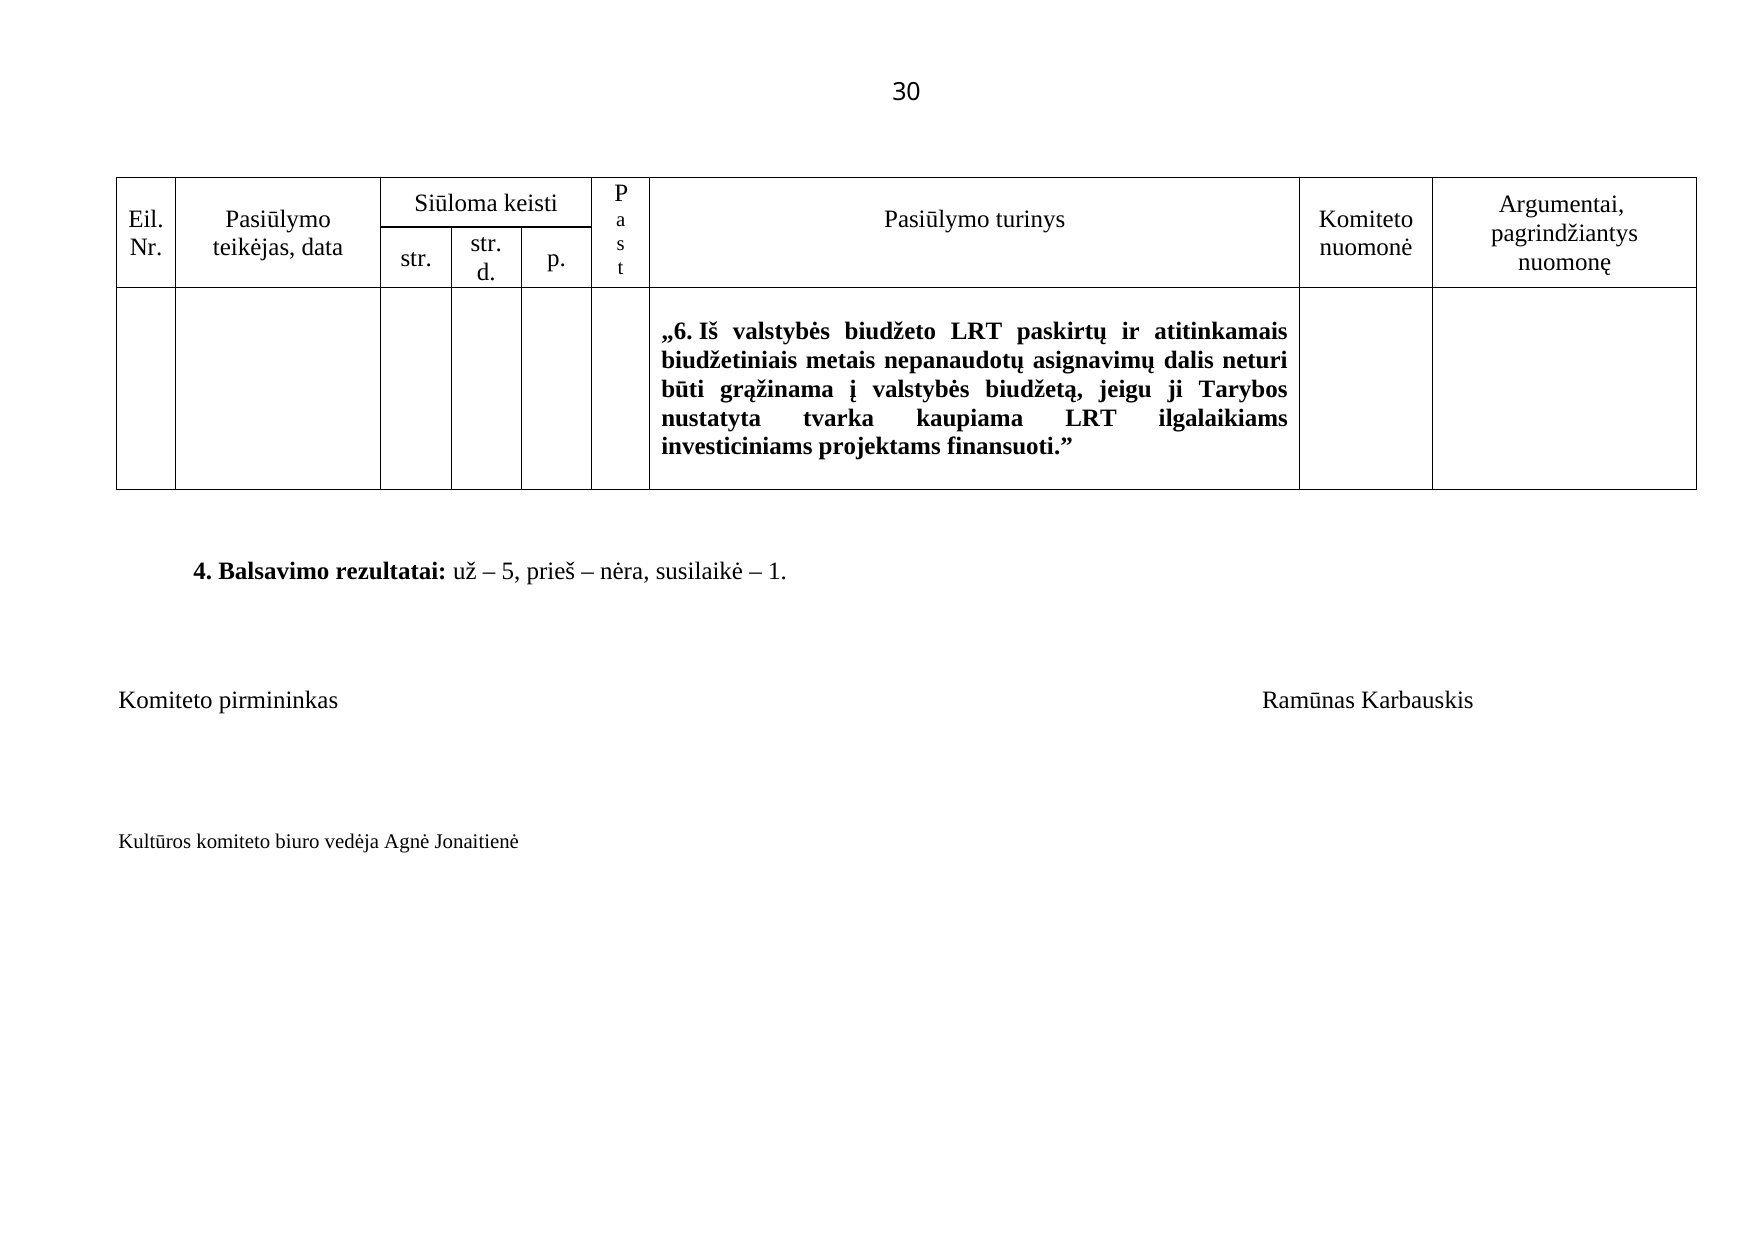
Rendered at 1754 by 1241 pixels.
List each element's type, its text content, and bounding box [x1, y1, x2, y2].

table_header Pasiūlymo teikėjas, data [176, 178, 380, 287]
table_cell [117, 288, 175, 489]
table_header Pastabos [592, 178, 649, 287]
table_cell [381, 288, 451, 489]
table_cell [522, 288, 591, 489]
table_header Komiteto nuomonė [1300, 178, 1432, 287]
table_header Pasiūlymo turinys [650, 178, 1299, 287]
table_cell [592, 288, 649, 489]
text 4. Balsavimo rezultatai: už – 5, prieš – nėra, susilaikė – 1. [118, 556, 1695, 585]
table_cell str. [381, 228, 451, 287]
text Kultūros komiteto biuro vedėja Agnė Jonaitienė [118, 829, 1695, 853]
text Komiteto pirmininkas (Parašas) Ramūnas Karbauskis [118, 686, 1695, 714]
table_header Eil. Nr. [117, 178, 175, 287]
table_cell [176, 288, 380, 489]
table_cell [452, 288, 521, 489]
table_cell [1300, 288, 1432, 489]
table_header Siūloma keisti [381, 178, 591, 226]
table_cell [1433, 288, 1696, 489]
table_cell p. [522, 228, 591, 287]
table_cell str. d. [452, 228, 521, 287]
table_header Argumentai, pagrindžiantys nuomonę [1433, 178, 1696, 287]
table_cell „6. Iš valstybės biudžeto LRT paskirtų ir atitinkamais biudžetiniais metais nepanaudotų asignavimų dalis neturi būti grąžinama į valstybės biudžetą, jeigu ji Tarybos nustatyta tvarka kaupiama LRT ilgalaikiams investiciniams projektams finansuoti.” [650, 288, 1299, 489]
